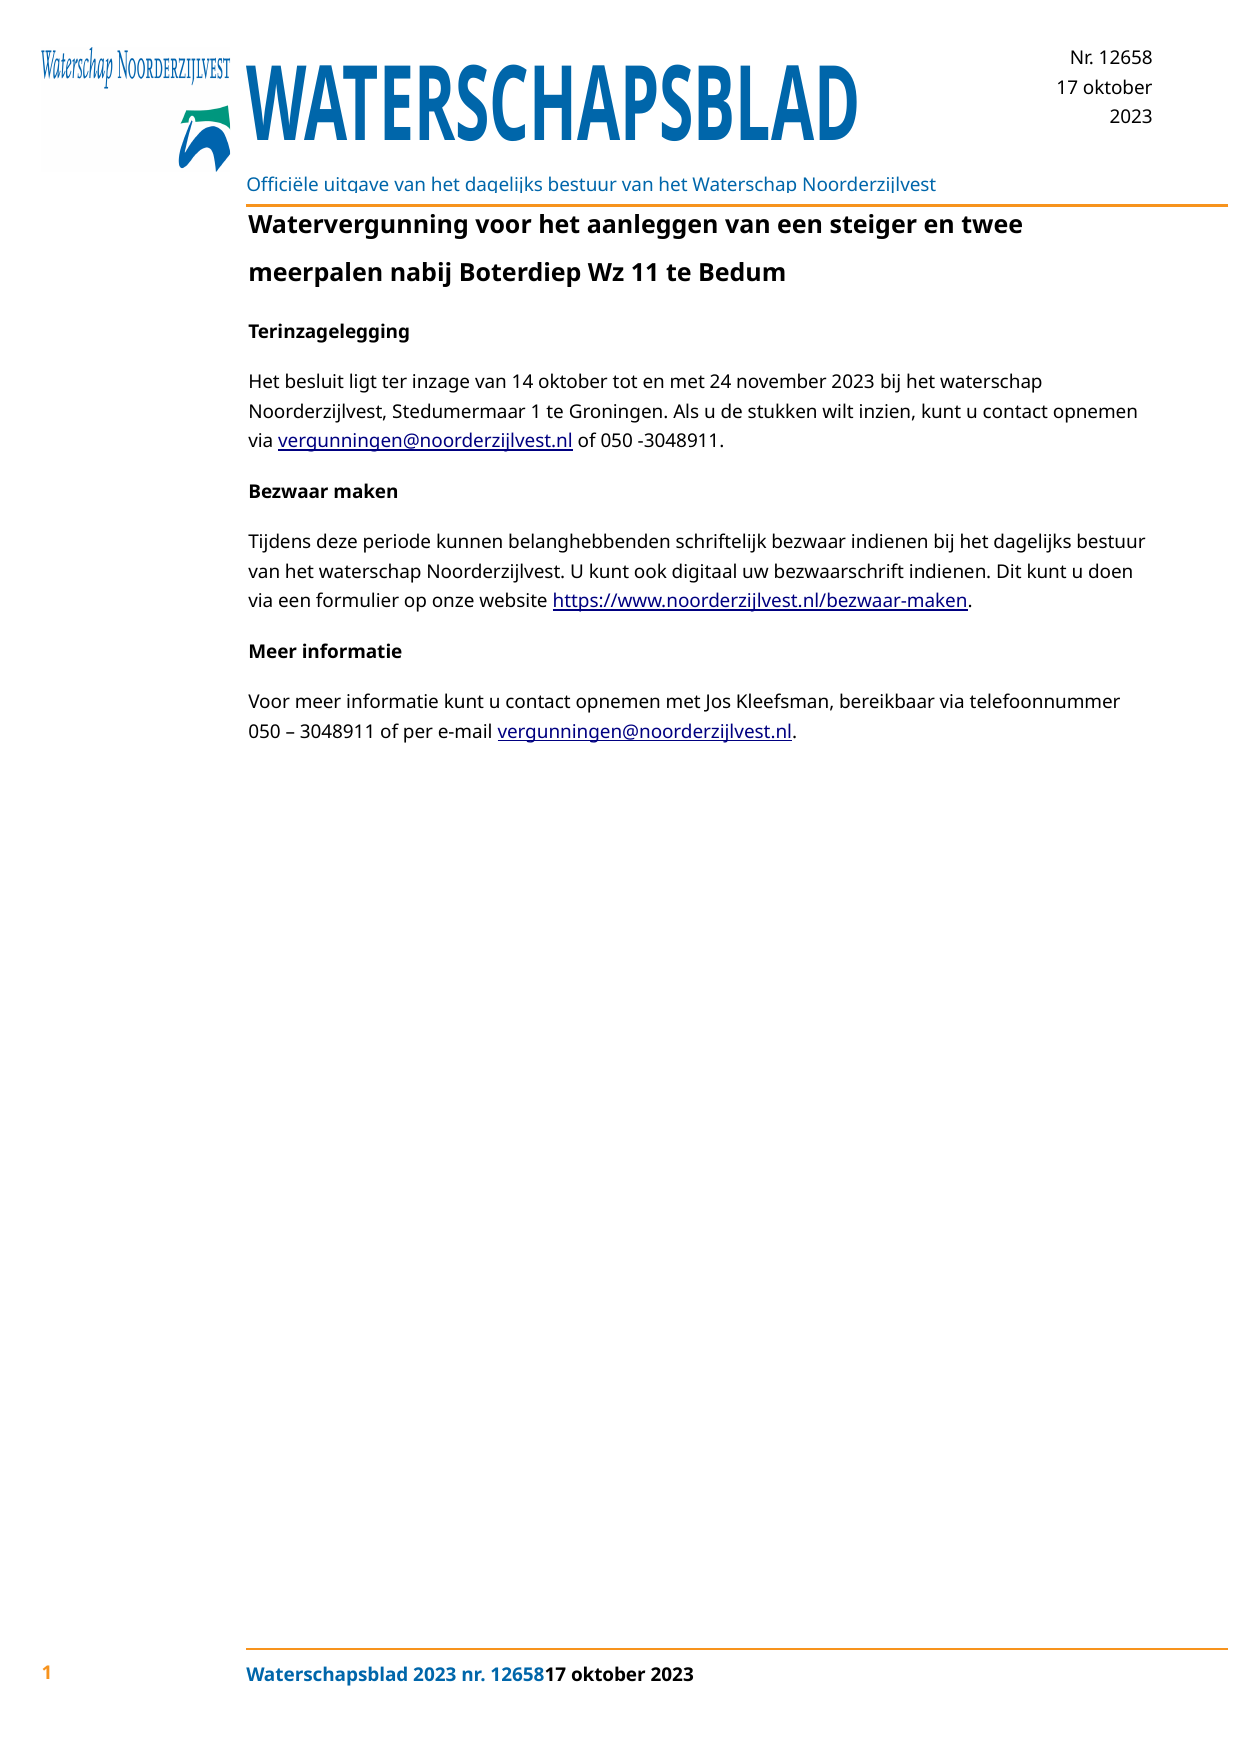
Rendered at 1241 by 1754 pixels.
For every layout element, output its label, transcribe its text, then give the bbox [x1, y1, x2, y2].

text Tijdens deze periode kunnen belanghebbenden schriftelijk bezwaar indienen bij het dagelijks bestuur van het waterschap Noorderzijlvest. U kunt ook digitaal uw bezwaarschrift indienen. Dit kunt u doen via een formulier op onze website https://www.noorderzijlvest.nl/bezwaar-maken. [248, 528, 1152, 613]
text Meer informatie [248, 638, 1152, 664]
text Bezwaar maken [248, 478, 1152, 504]
text Terinzagelegging [248, 318, 1152, 344]
text Voor meer informatie kunt u contact opnemen met Jos Kleefsman, bereikbaar via telefoonnummer 050 – 3048911 of per e-mail vergunningen@noorderzijlvest.nl. [248, 688, 1152, 744]
picture [41, 47, 231, 172]
text Watervergunning voor het aanleggen van een steiger en twee meerpalen nabij Boterdiep Wz 11 te Bedum [248, 207, 1152, 288]
text Het besluit ligt ter inzage van 14 oktober tot en met 24 november 2023 bij het waterschap Noorderzijlvest, Stedumermaar 1 te Groningen. Als u de stukken wilt inzien, kunt u contact opnemen via vergunningen@noorderzijlvest.nl of 050 -3048911. [248, 368, 1152, 453]
